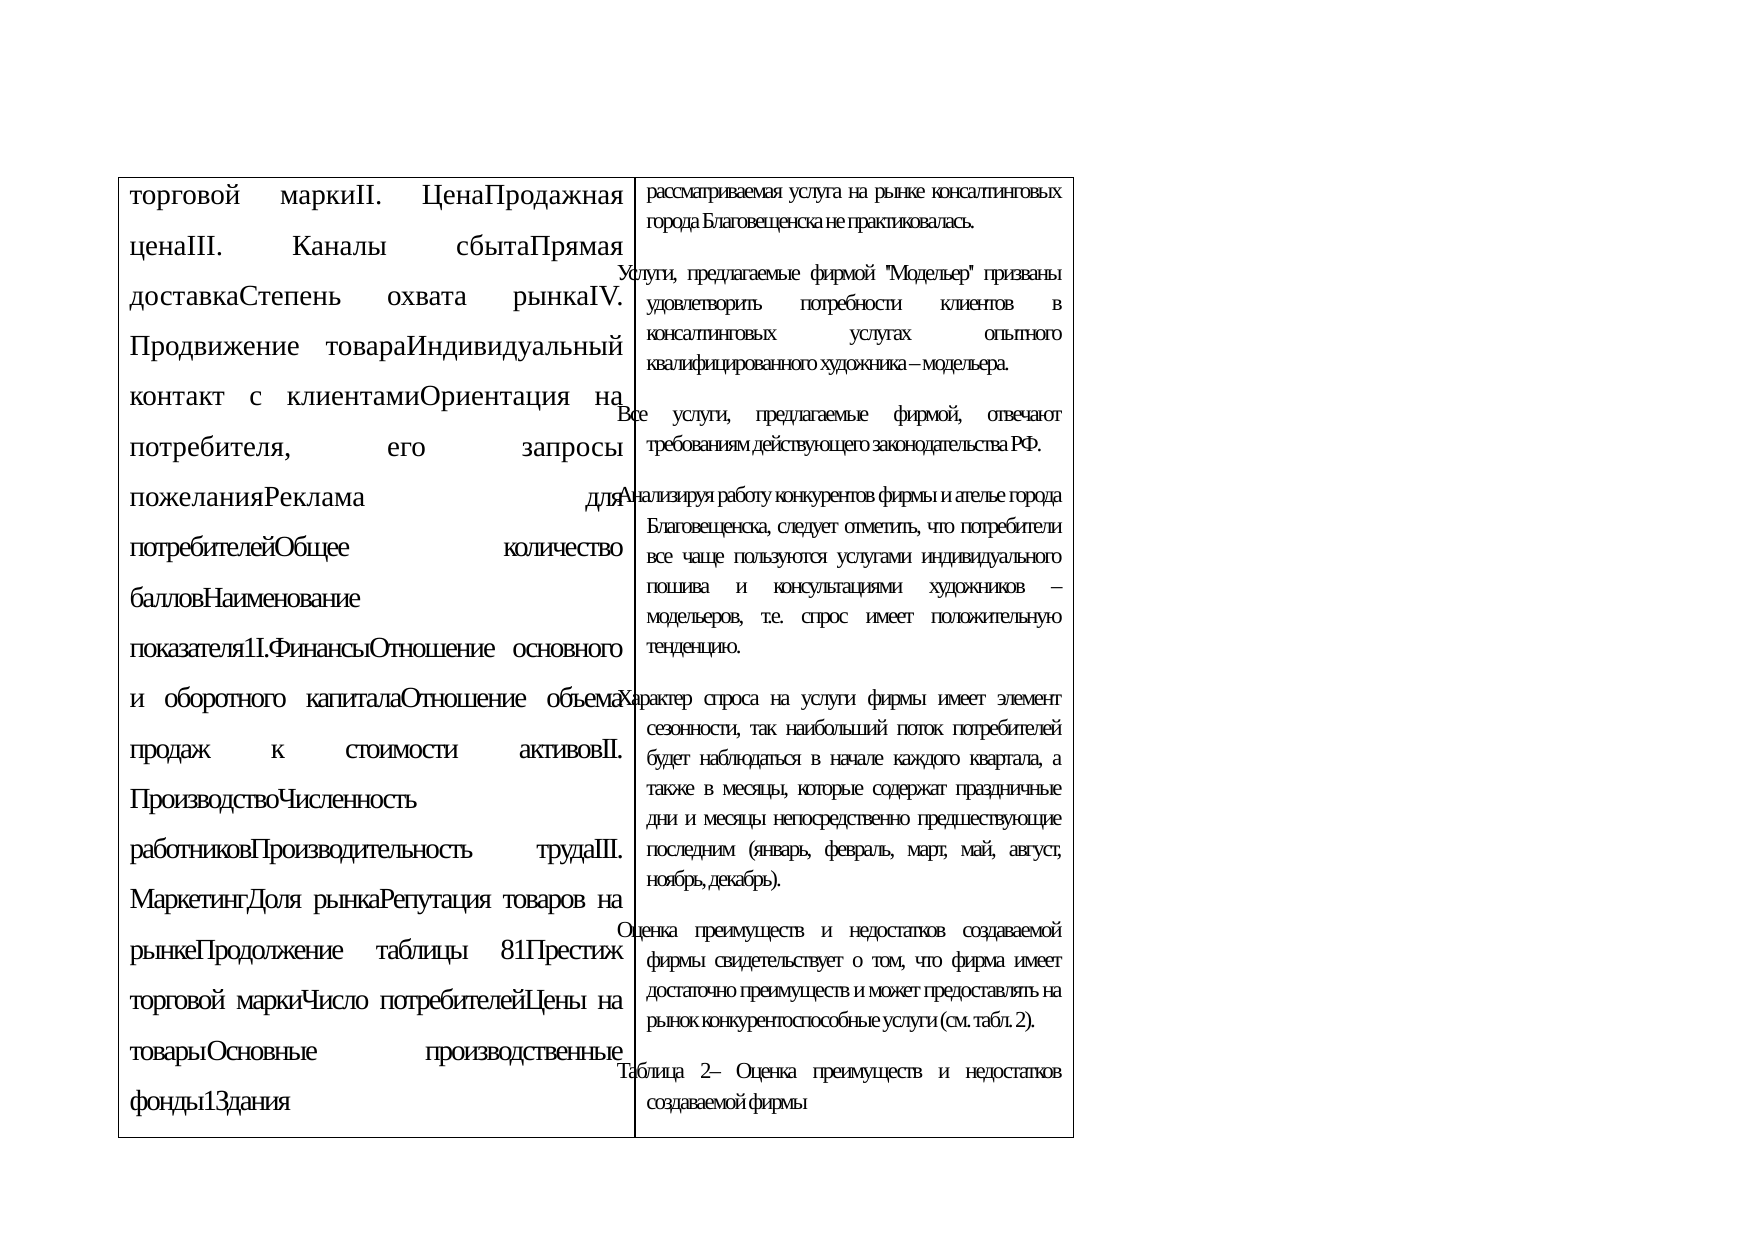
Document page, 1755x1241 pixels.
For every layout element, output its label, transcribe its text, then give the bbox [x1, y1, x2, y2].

table_header Наименование показателя1. Объем продаж в натуральном выражении2. Выручка от реализации3. Затраты на производство и реализацию4.ПрибыльПреимущества по сравнению с аналогичными услугами конкурентов1Удобное место расположение Предоставление нескольких разработанных эскизов моделейПродолжение таблицы 21Возможность создания эскиза модели на основе готового изделияТкань, фурнитура подбирается в нескольких магазинахПодбор ткани сопровождается не значительными затратами времени, т.к. используется автомобиль –Возрастные группы, летдо 16 лет 17 – 2223 – 3435 – 4546 – 60старше 60 летИтогоВозрастные группыдо 16 лет17 – 2223 – 3435 – 4546 – 60старше 60 летС низким уровнем дохода:до 1617–2223–3435–4546–60старше 60Со средним уровнем доходадо 1617–2223–3435–4546–60старше 60С высоким уровнем доходадо 1617–2223–3435–4546–60старше 60Факторы конкурентоспособности1Выгодное месторасположениеВремя работыПарковкаРасценка:Создание эскиза моделиПродолжение таблицы 61Дополнительные консультационные услугиИтогоФакторы конкурентоспособностиI. УслугаКачествоУникальностьПрестиж торговой маркиII. ЦенаПродажная ценаIII. Каналы сбытаПрямая доставкаСтепень охвата рынкаIV. Продвижение товараИндивидуальный контакт с клиентамиОриентация на потребителя, его запросы пожеланияРеклама для потребителейОбщее количество балловНаименование показателя1I.ФинансыОтношение основного и оборотного капиталаОтношение объема продаж к стоимости активовII. ПроизводствоЧисленность работниковПроизводительность трудаIII. МаркетингДоля рынкаРепутация товаров на рынкеПродолжение таблицы 81Престиж торговой маркиЧисло потребителейЦены на товарыОсновные производственные фонды1Здания в том числе:павильон из стеклопластикаТранспортные средства в том числе:Легковой автомобиль (MarkII ) Производственный и хозяйственный инвентарь в том числе:диван кресло (2 шт.)столПродолжение таблицы 91тумбавешалказеркалоНаименование1Имеющиеся в наличии:Легковой автомобиль (Mark II)Приобретаемые:ДиванКреслоПродолжение таблицы 101СтолТумбаЗеркалоВешалкаПавильон ИтогоНаименование рискаИзменение отношения властейРост налогов и инфляцияСнижение платежеспособности населенияАктивизация старых конкурентов, появление новыхВыход из строя автомобиляОтказ в аренде помещенияВозможность автомобильной катастрофыНеудачный выход на рынокВид затратПостоянные ПеременныеИтогоПервый годВторой годТретий годСтруктура капитала1Первоначальный капитал в том числе:Стартовый капиталв том числе:средства на регистрацию предприятиясредства на аренду помещениясредства на приобретение офисной мебелисредства на приобретение павильонасредства на приобретение легкового автомобиляЖурналы мод за 1998 – 2000 годПродолжение таблицы 141Непредвиденные расходыРасходы первых трех месяцев в том числезаработная плата модельера – консультантаарендная платаналоговые отчислениявыплата кредитарекламаприобретение бумагиприобретение ручекприобретение бензина АИ 92приобретение журналов№123456РасходыВ том числе:материальные затратысредства на оплату трудаамортизационные отчисленияпрочие затраты1РасходыВ том числе:Продолжение таблицы 21материальные затратысредства на оплату трудаамортизационные отчисленияпрочие затратыОбъем продаж в натуральном выраженииЦена за ед. продукцииВыручка от реализацииРыночная доля фирмы1Объем продаж, ед. услуг Цена за ед. продукцииПродолжение таблицы 21Выручка от реализацииОбъем продаж, ед. услуг Цена за ед. продукцииВыручка от реализацииРасходыв том числепостоянныепеременныеБалансОбъем продаж, ед. услугЦена за ед. продукцииВыручка от реализацииРасходыв том числепостоянныепеременныеБалансДенежные средстваостаток на счетесумма от продажИтого поступленийРасходыЗакупка материаловв том числеГСМбумагаМБП (ручка)Журналы модЗаработная платаУплата налоговАрендная платаПрочие затратыв том числеплата процентов за кредитрекламанепредвиденные расходыИтого расходовостаток1Постоянные затратыв том числе:арендаамортизационные отчислениязатраты на рекламуплата за кредитзаработная платаЖурнал ЕНВДПродолжение таблицы 11Переменные издержкив том числе:Материальные затратыв том числе:бумагаручка гелеваяИтого затрат1Постоянные затратыв том числе:арендаамортизац. отчисл–я.Продолжение таблицы 21затраты на рекламуплата за кредитзаработная платаЖурнал ЕНВДПеременные издержкив том числе:бензин АИ 92Итого затрат [119, 178, 634, 1137]
